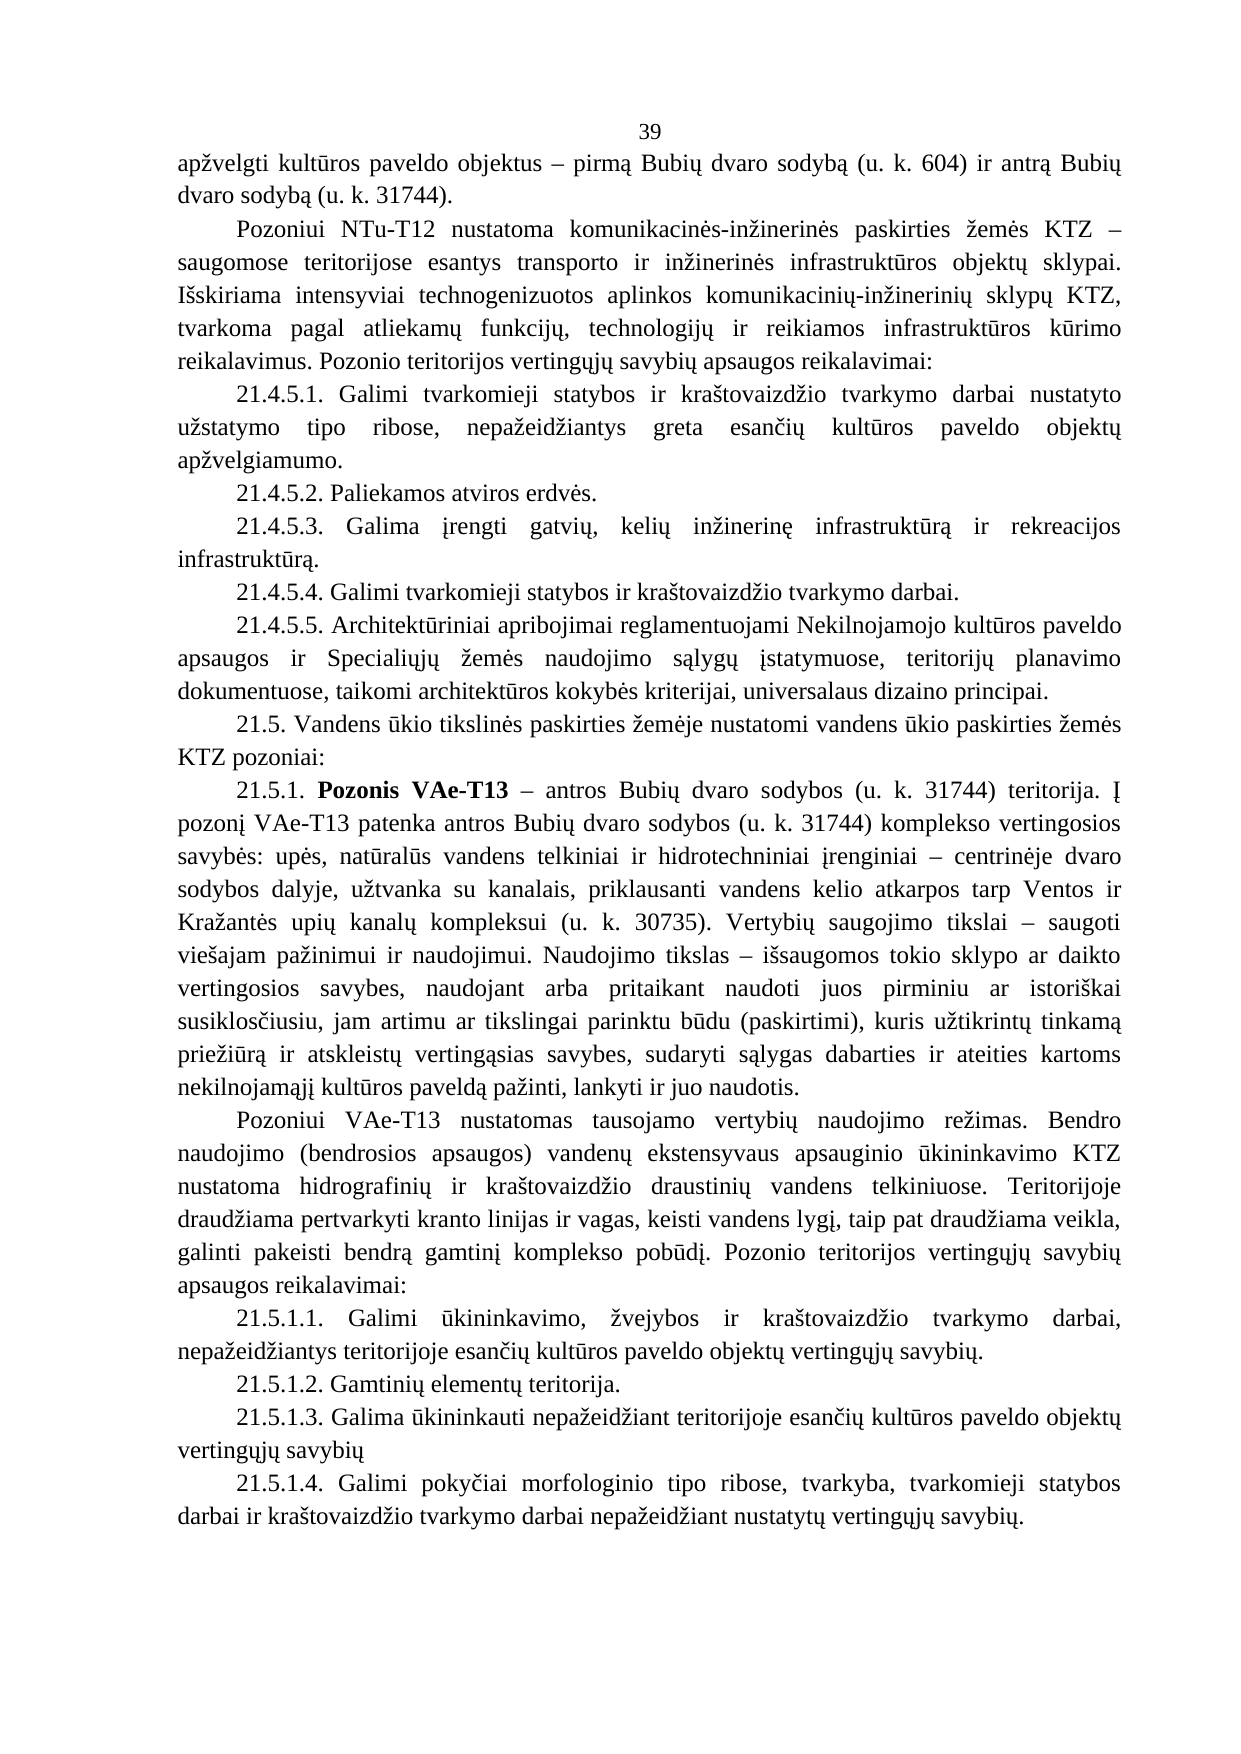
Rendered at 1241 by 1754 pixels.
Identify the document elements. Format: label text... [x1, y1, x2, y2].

text 21.4.5.1. Galimi tvarkomieji statybos ir kraštovaizdžio tvarkymo darbai nustatyto užstatymo tipo ribose, nepažeidžiantys greta esančių kultūros paveldo objektų apžvelgiamumo. [177, 379, 1122, 473]
text 21.4.5.4. Galimi tvarkomieji statybos ir kraštovaizdžio tvarkymo darbai. [236, 577, 1122, 606]
text 21.4.5.5. Architektūriniai apribojimai reglamentuojami Nekilnojamojo kultūros paveldo apsaugos ir Specialiųjų žemės naudojimo sąlygų įstatymuose, teritorijų planavimo dokumentuose, taikomi architektūros kokybės kriterijai, universalaus dizaino principai. [177, 610, 1122, 705]
text 21.5. Vandens ūkio tikslinės paskirties žemėje nustatomi vandens ūkio paskirties žemės KTZ pozoniai: [177, 709, 1122, 771]
text 21.5.1.3. Galima ūkininkauti nepažeidžiant teritorijoje esančių kultūros paveldo objektų vertingųjų savybių [177, 1402, 1122, 1464]
text 21.4.5.2. Paliekamos atviros erdvės. [236, 478, 1122, 507]
text Pozoniui VAe-T13 nustatomas tausojamo vertybių naudojimo režimas. Bendro naudojimo (bendrosios apsaugos) vandenų ekstensyvaus apsauginio ūkininkavimo KTZ nustatoma hidrografinių ir kraštovaizdžio draustinių vandens telkiniuose. Teritorijoje draudžiama pertvarkyti kranto linijas ir vagas, keisti vandens lygį, taip pat draudžiama veikla, galinti pakeisti bendrą gamtinį komplekso pobūdį. Pozonio teritorijos vertingųjų savybių apsaugos reikalavimai: [177, 1105, 1122, 1299]
text 21.5.1.4. Galimi pokyčiai morfologinio tipo ribose, tvarkyba, tvarkomieji statybos darbai ir kraštovaizdžio tvarkymo darbai nepažeidžiant nustatytų vertingųjų savybių. [177, 1468, 1122, 1530]
text apžvelgti kultūros paveldo objektus – pirmą Bubių dvaro sodybą (u. k. 604) ir antrą Bubių dvaro sodybą (u. k. 31744). [177, 148, 1122, 209]
text 21.4.5.3. Galima įrengti gatvių, kelių inžinerinę infrastruktūrą ir rekreacijos infrastruktūrą. [177, 511, 1122, 573]
text 21.5.1.2. Gamtinių elementų teritorija. [236, 1369, 1122, 1398]
text 21.5.1.1. Galimi ūkininkavimo, žvejybos ir kraštovaizdžio tvarkymo darbai, nepažeidžiantys teritorijoje esančių kultūros paveldo objektų vertingųjų savybių. [177, 1303, 1122, 1365]
text Pozoniui NTu-T12 nustatoma komunikacinės-inžinerinės paskirties žemės KTZ – saugomose teritorijose esantys transporto ir inžinerinės infrastruktūros objektų sklypai. Išskiriama intensyviai technogenizuotos aplinkos komunikacinių-inžinerinių sklypų KTZ, tvarkoma pagal atliekamų funkcijų, technologijų ir reikiamos infrastruktūros kūrimo reikalavimus. Pozonio teritorijos vertingųjų savybių apsaugos reikalavimai: [177, 214, 1122, 374]
text 21.5.1. Pozonis VAe-T13 – antros Bubių dvaro sodybos (u. k. 31744) teritorija. Į pozonį VAe-T13 patenka antros Bubių dvaro sodybos (u. k. 31744) komplekso vertingosios savybės: upės, natūralūs vandens telkiniai ir hidrotechniniai įrenginiai – centrinėje dvaro sodybos dalyje, užtvanka su kanalais, priklausanti vandens kelio atkarpos tarp Ventos ir Kražantės upių kanalų kompleksui (u. k. 30735). Vertybių saugojimo tikslai – saugoti viešajam pažinimui ir naudojimui. Naudojimo tikslas – išsaugomos tokio sklypo ar daikto vertingosios savybes, naudojant arba pritaikant naudoti juos pirminiu ar istoriškai susiklosčiusiu, jam artimu ar tikslingai parinktu būdu (paskirtimi), kuris užtikrintų tinkamą priežiūrą ir atskleistų vertingąsias savybes, sudaryti sąlygas dabarties ir ateities kartoms nekilnojamąjį kultūros paveldą pažinti, lankyti ir juo naudotis. [177, 775, 1122, 1101]
